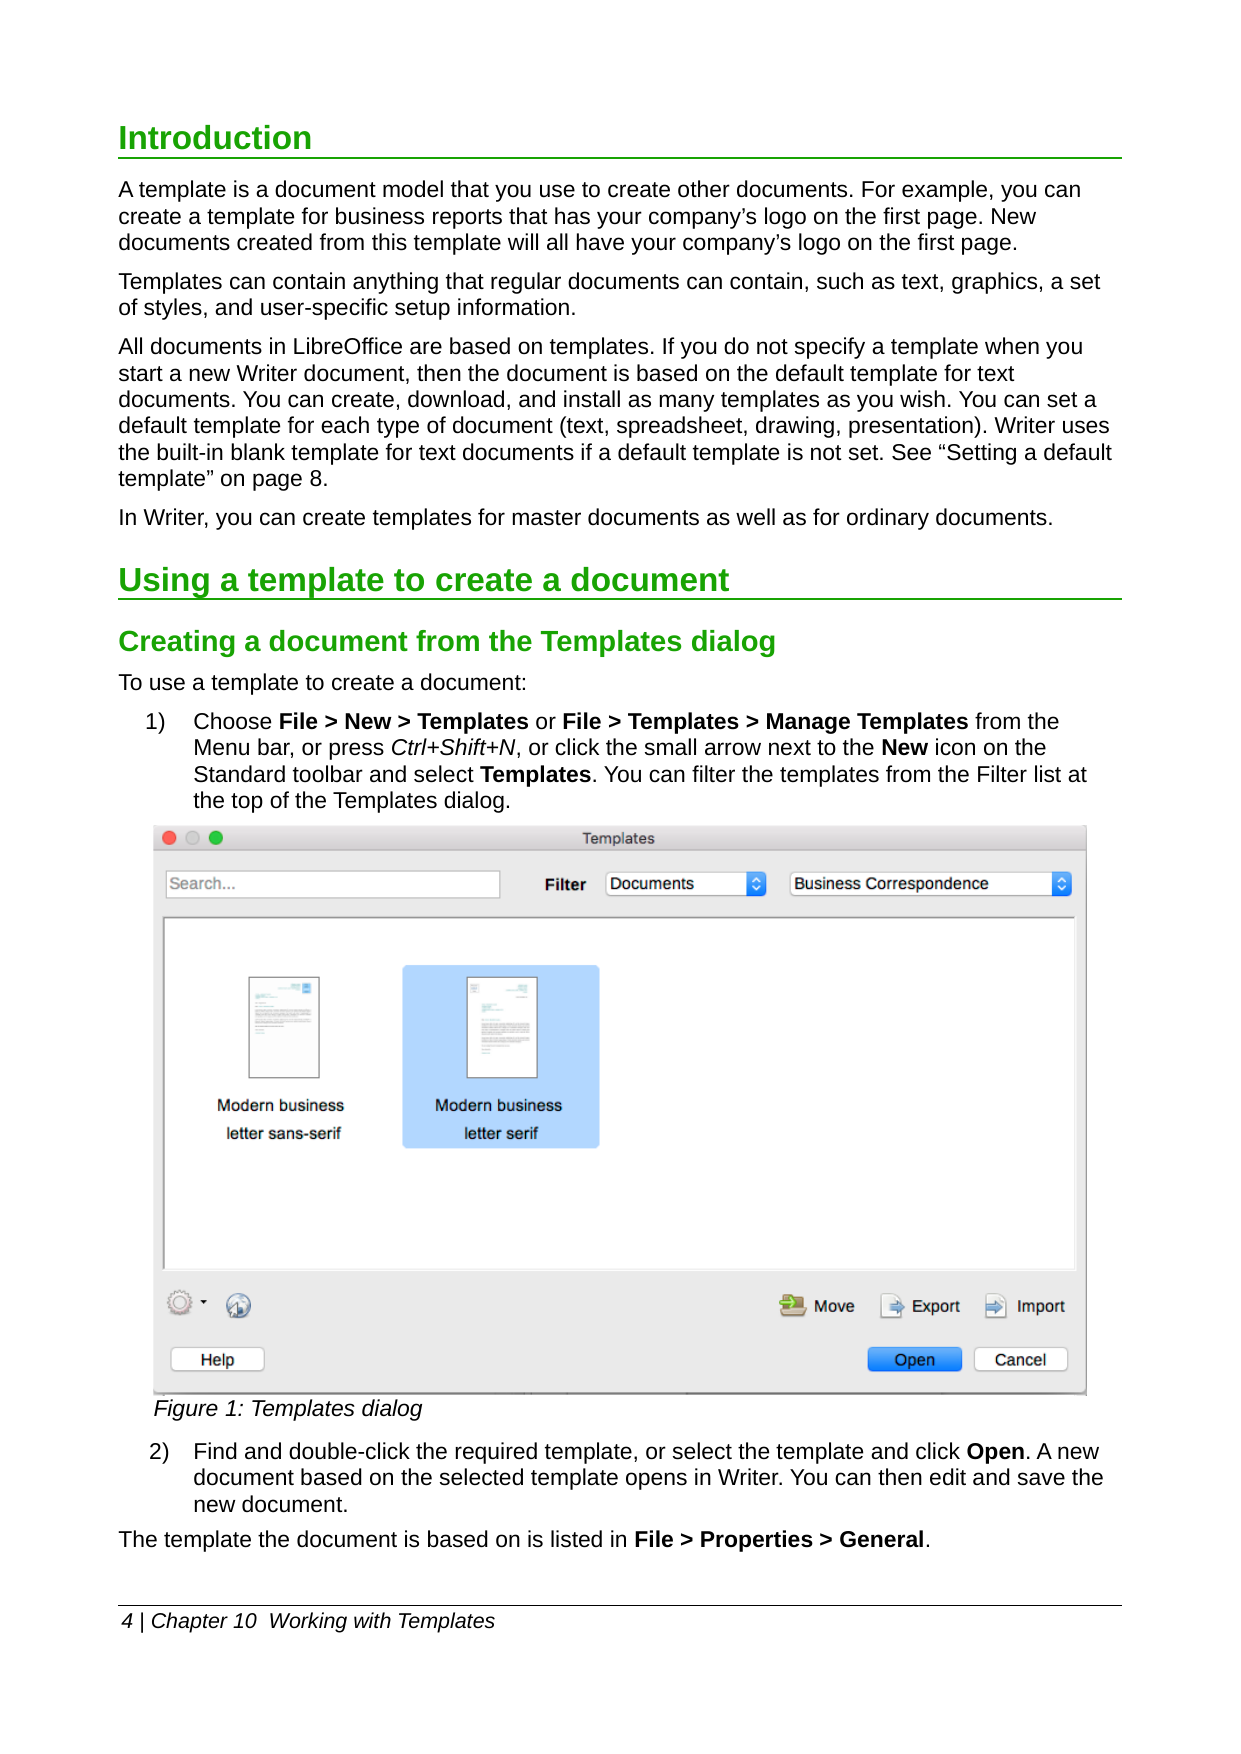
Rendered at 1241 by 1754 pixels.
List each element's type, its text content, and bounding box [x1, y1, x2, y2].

subtitle Creating a document from the Templates dialog [118, 624, 1122, 657]
list Find and double-click the required template, or select the template and click Open. A new document based on the selected template opens in Writer. You can then edit and save the new document. [169, 1438, 1122, 1517]
text In Writer, you can create templates for master documents as well as for ordinary documents. [118, 504, 1122, 530]
list Choose File > New > Templates or File > Templates > Manage Templates from the Menu bar, or press Ctrl+Shift+N, or click the small arrow next to the New icon on the Standard toolbar and select Templates. You can filter the templates from the Filter list at the top of the Templates dialog. [165, 708, 1122, 813]
text A template is a document model that you use to create other documents. For example, you can create a template for business reports that has your company’s logo on the first page. New documents created from this template will all have your company’s logo on the first page. [118, 176, 1122, 255]
text Templates can contain anything that regular documents can contain, such as text, graphics, a set of styles, and user-specific setup information. [118, 268, 1122, 321]
list To use a template to create a document: [118, 669, 1122, 695]
text The template the document is based on is listed in File > Properties > General. [118, 1526, 1122, 1552]
picture [153, 825, 1087, 1396]
subtitle Introduction [118, 118, 1122, 157]
subtitle Using a template to create a document [118, 559, 1122, 598]
text Figure 1: Templates dialog [153, 1396, 1087, 1422]
text All documents in LibreOffice are based on templates. If you do not specify a template when you start a new Writer document, then the document is based on the default template for text documents. You can create, download, and install as many templates as you wish. You can set a default template for each type of document (text, spreadsheet, drawing, presentation). Writer uses the built-in blank template for text documents if a default template is not set. See “Setting a default template” on page 8. [118, 333, 1122, 491]
